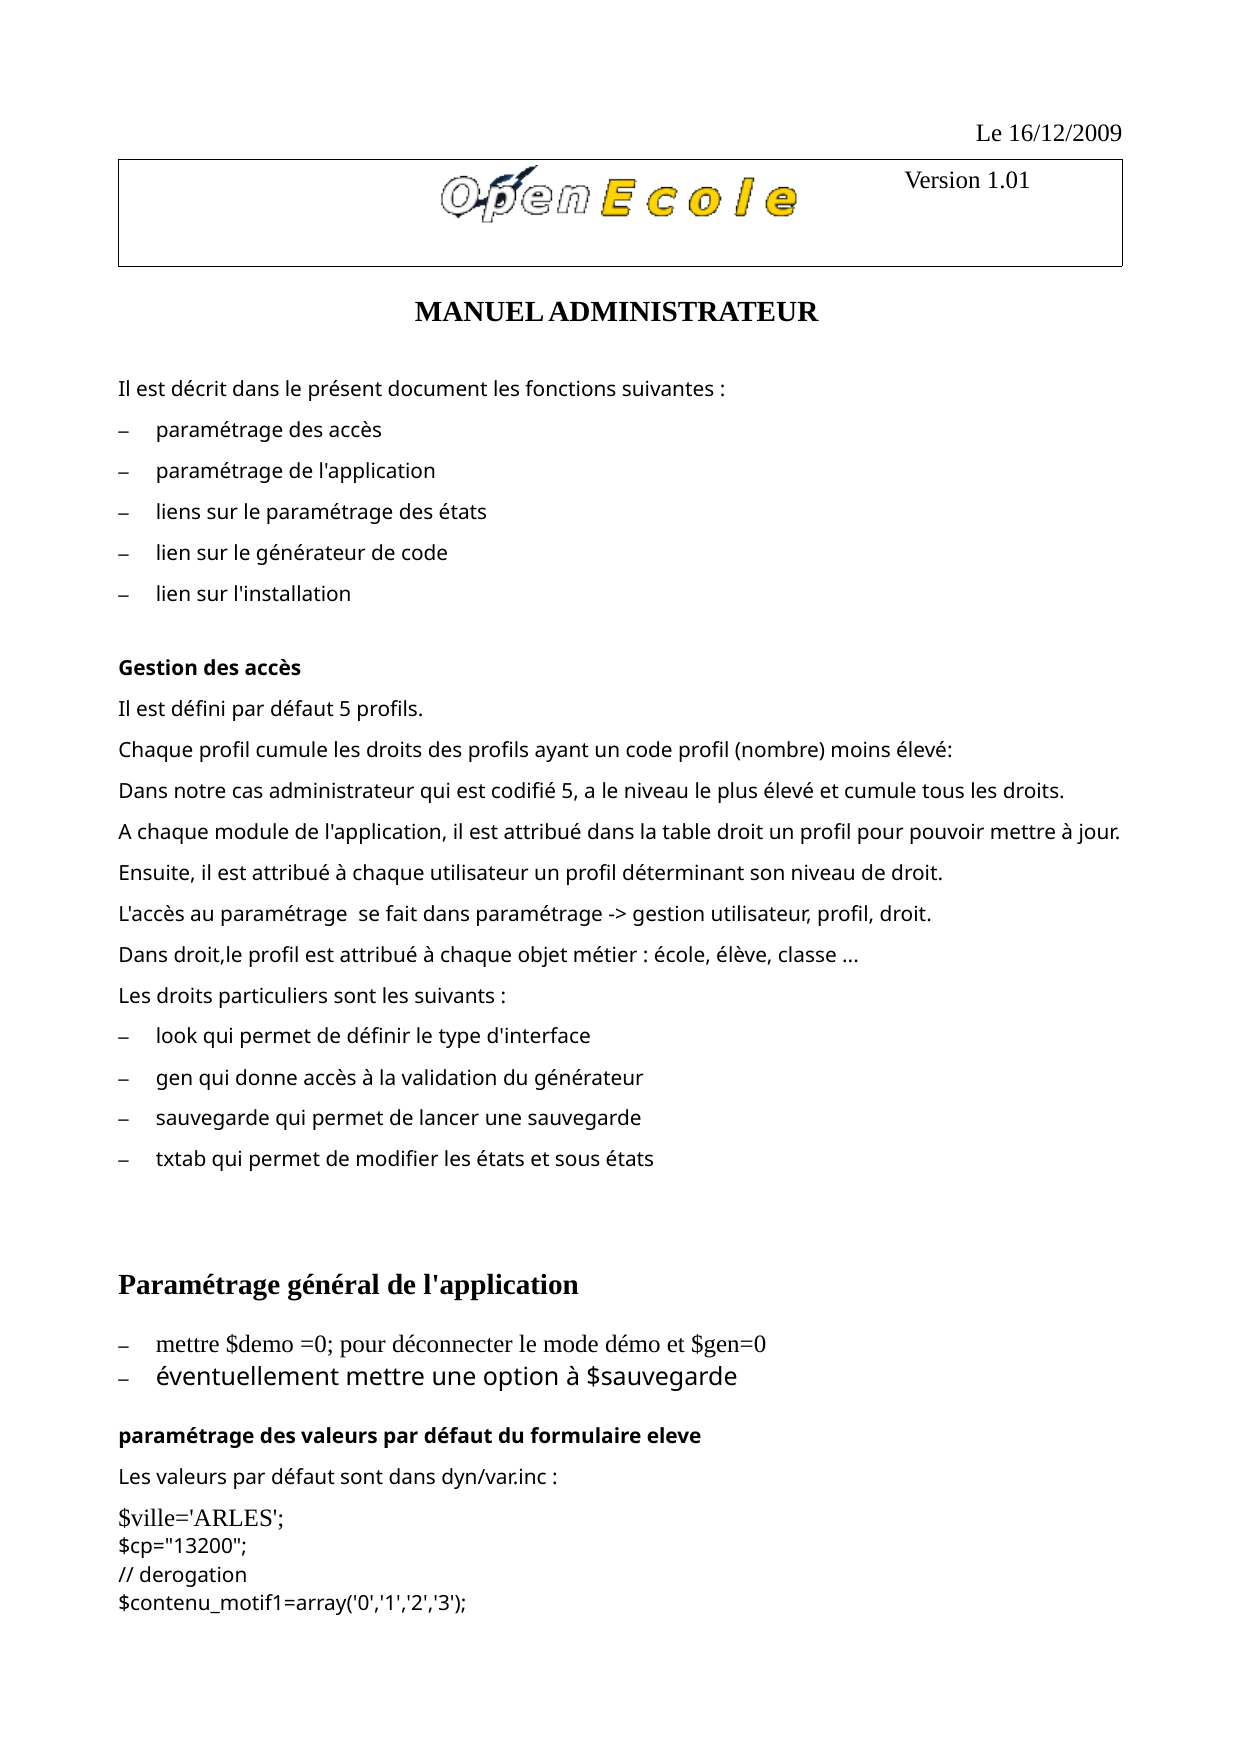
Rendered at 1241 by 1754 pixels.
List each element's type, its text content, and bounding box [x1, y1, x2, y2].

text Ensuite, il est attribué à chaque utilisateur un profil déterminant son niveau de droit. [118, 858, 1122, 886]
list éventuellement mettre une option à $sauvegarde [118, 1358, 1122, 1392]
text Gestion des accès [118, 653, 1122, 682]
text // derogation [118, 1560, 1122, 1588]
text A chaque module de l'application, il est attribué dans la table droit un profil pour pouvoir mettre à jour. [118, 817, 1122, 845]
text Les droits particuliers sont les suivants : [118, 981, 1122, 1009]
text Les valeurs par défaut sont dans dyn/var.inc : [118, 1462, 1122, 1490]
list mettre $demo =0; pour déconnecter le mode démo et $gen=0 [118, 1329, 1122, 1358]
text $ville='ARLES'; [118, 1503, 1122, 1531]
list paramétrage des accès [118, 415, 1122, 443]
text Il est décrit dans le présent document les fonctions suivantes : [118, 374, 1122, 402]
table_header Version 1.01 [119, 160, 1122, 266]
list look qui permet de définir le type d'interface [118, 1022, 1122, 1050]
text Il est défini par défaut 5 profils. [118, 694, 1122, 723]
text $cp="13200"; [118, 1531, 1122, 1560]
list txtab qui permet de modifier les états et sous états [118, 1144, 1122, 1173]
text $contenu_motif1=array('0','1','2','3'); [118, 1588, 1122, 1617]
list liens sur le paramétrage des états [118, 497, 1122, 525]
list lien sur l'installation [118, 579, 1122, 607]
text paramétrage des valeurs par défaut du formulaire eleve [118, 1421, 1122, 1449]
text MANUEL ADMINISTRATEUR [118, 294, 1122, 328]
list lien sur le générateur de code [118, 538, 1122, 566]
text Le 16/12/2009 [118, 118, 1122, 147]
list sauvegarde qui permet de lancer une sauvegarde [118, 1103, 1122, 1132]
list paramétrage de l'application [118, 456, 1122, 484]
text Dans droit,le profil est attribué à chaque objet métier : école, élève, classe ... [118, 940, 1122, 968]
picture [421, 165, 819, 231]
text Chaque profil cumule les droits des profils ayant un code profil (nombre) moins élevé: [118, 735, 1122, 763]
text Dans notre cas administrateur qui est codifié 5, a le niveau le plus élevé et cumule tous les droits. [118, 776, 1122, 804]
text Paramétrage général de l'application [118, 1267, 1122, 1301]
text L'accès au paramétrage se fait dans paramétrage -> gestion utilisateur, profil, droit. [118, 899, 1122, 927]
list gen qui donne accès à la validation du générateur [118, 1063, 1122, 1091]
